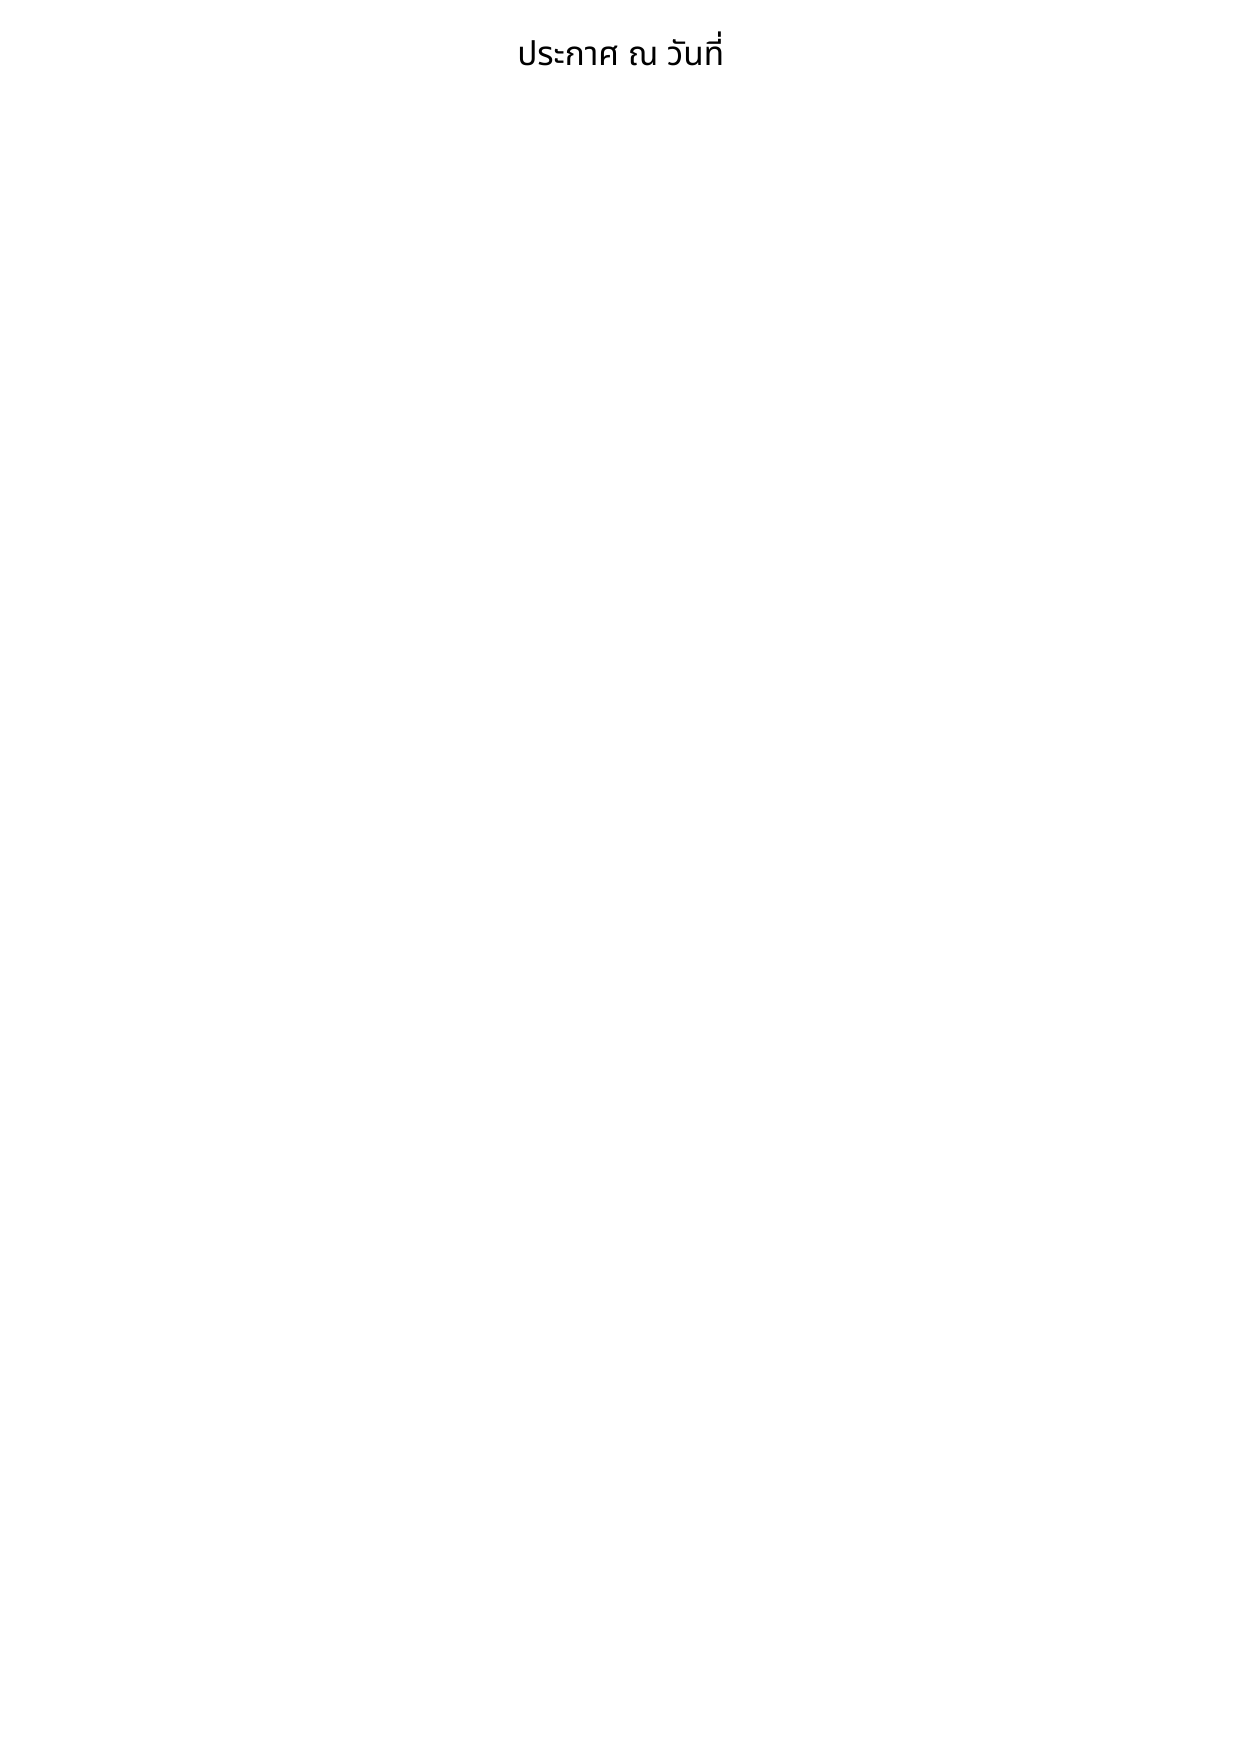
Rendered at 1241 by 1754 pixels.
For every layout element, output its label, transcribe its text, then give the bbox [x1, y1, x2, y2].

text ประกาศ ณ วันที่ [373, 29, 1137, 80]
